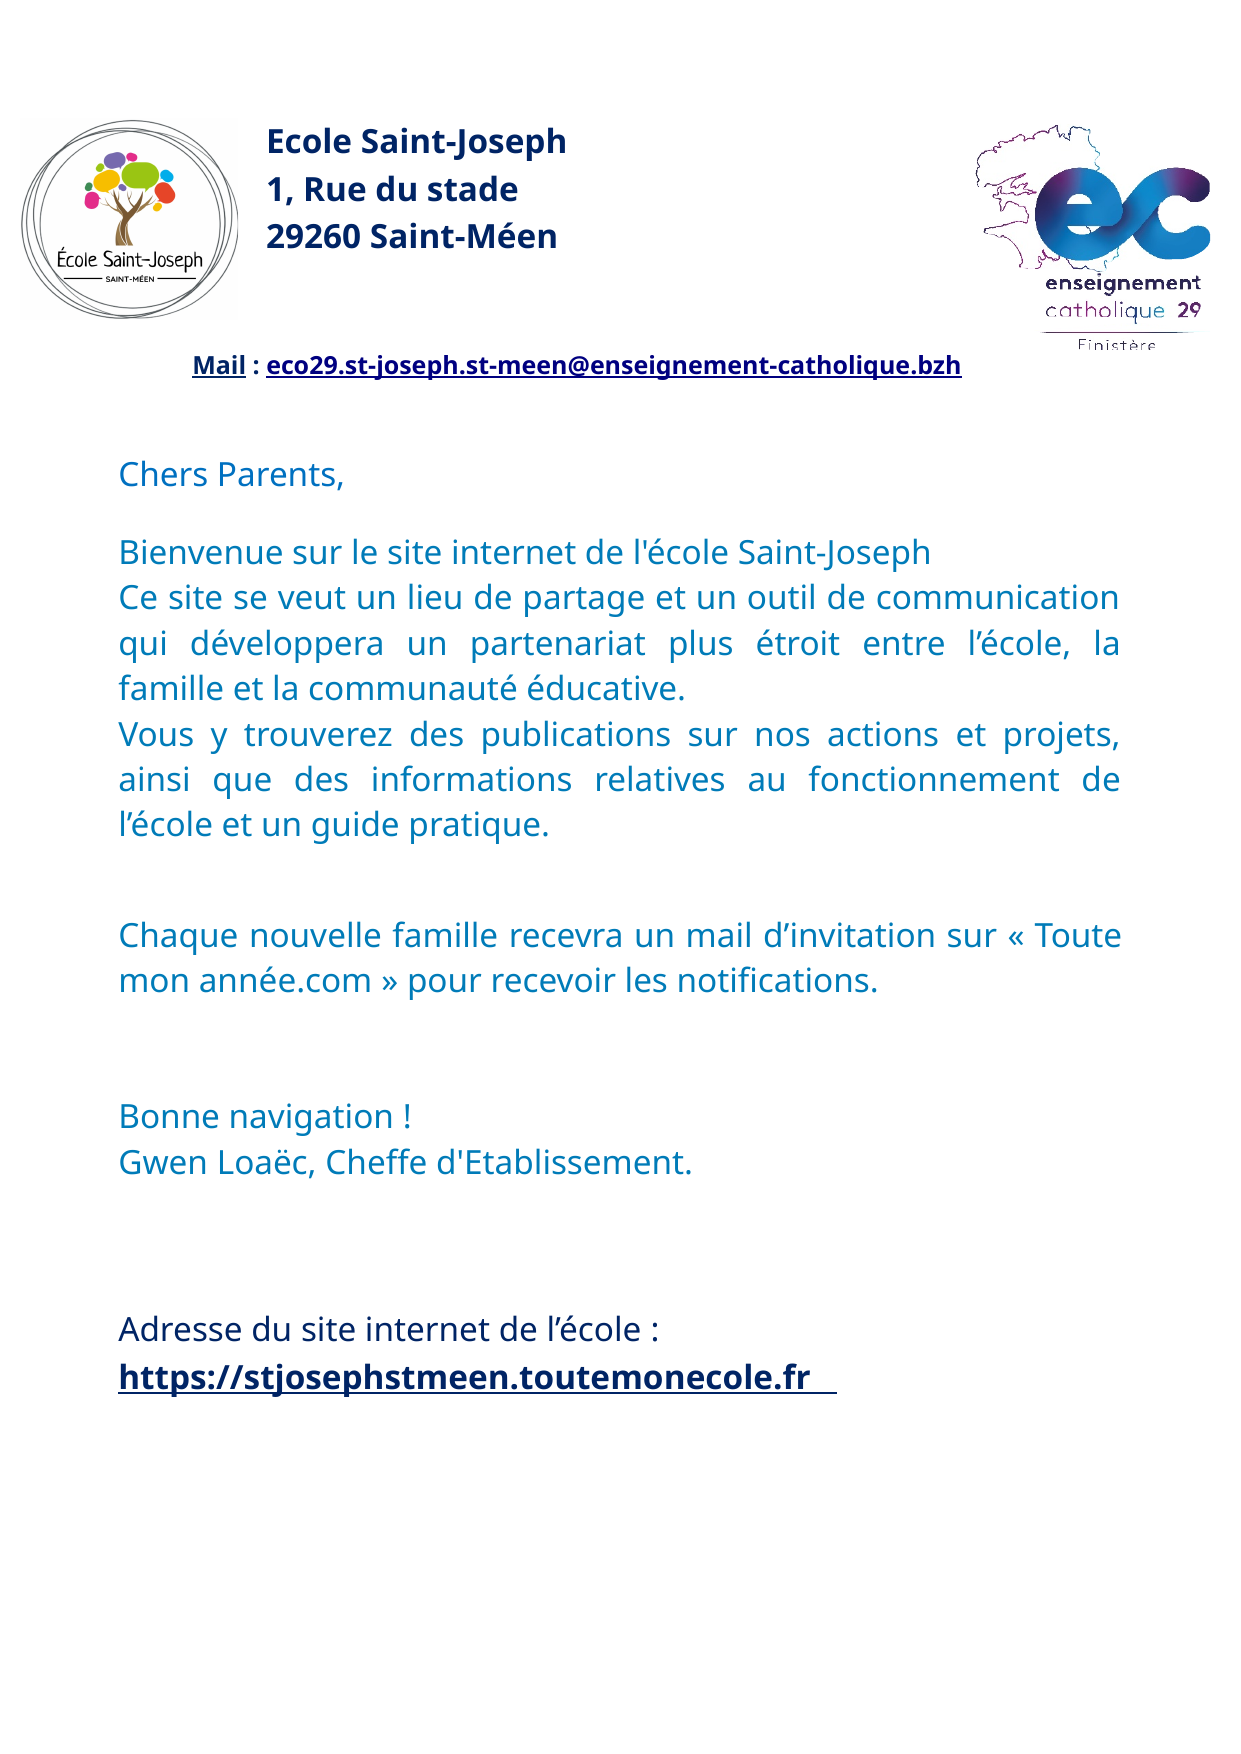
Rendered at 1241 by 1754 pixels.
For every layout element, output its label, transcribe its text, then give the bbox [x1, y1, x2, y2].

text Bienvenue sur le site internet de l'école Saint-Joseph [118, 529, 1122, 574]
text Ce site se veut un lieu de partage et un outil de communication qui développera un partenariat plus étroit entre l’école, la famille et la communauté éducative. [118, 574, 1122, 710]
text Bonne navigation ! [118, 1093, 1122, 1138]
text Gwen Loaëc, Cheffe d'Etablissement. [118, 1138, 1122, 1184]
text Adresse du site internet de l’école : https://stjosephstmeen.toutemonecole.fr [118, 1306, 1122, 1399]
text 29260 Saint-Méen [239, 213, 1026, 259]
text Ecole Saint-Joseph [239, 118, 1122, 163]
text 1, Rue du stade [239, 166, 999, 211]
text Chaque nouvelle famille recevra un mail d’invitation sur « Toute mon année.com » pour recevoir les notifications. [118, 911, 1122, 1002]
text Vous y trouverez des publications sur nos actions et projets, ainsi que des informations relatives au fonctionnement de l’école et un guide pratique. [118, 710, 1122, 847]
text Chers Parents, [118, 451, 1122, 496]
subtitle Mail : eco29.st-joseph.st-meen@enseignement-catholique.bzh [118, 339, 1122, 384]
